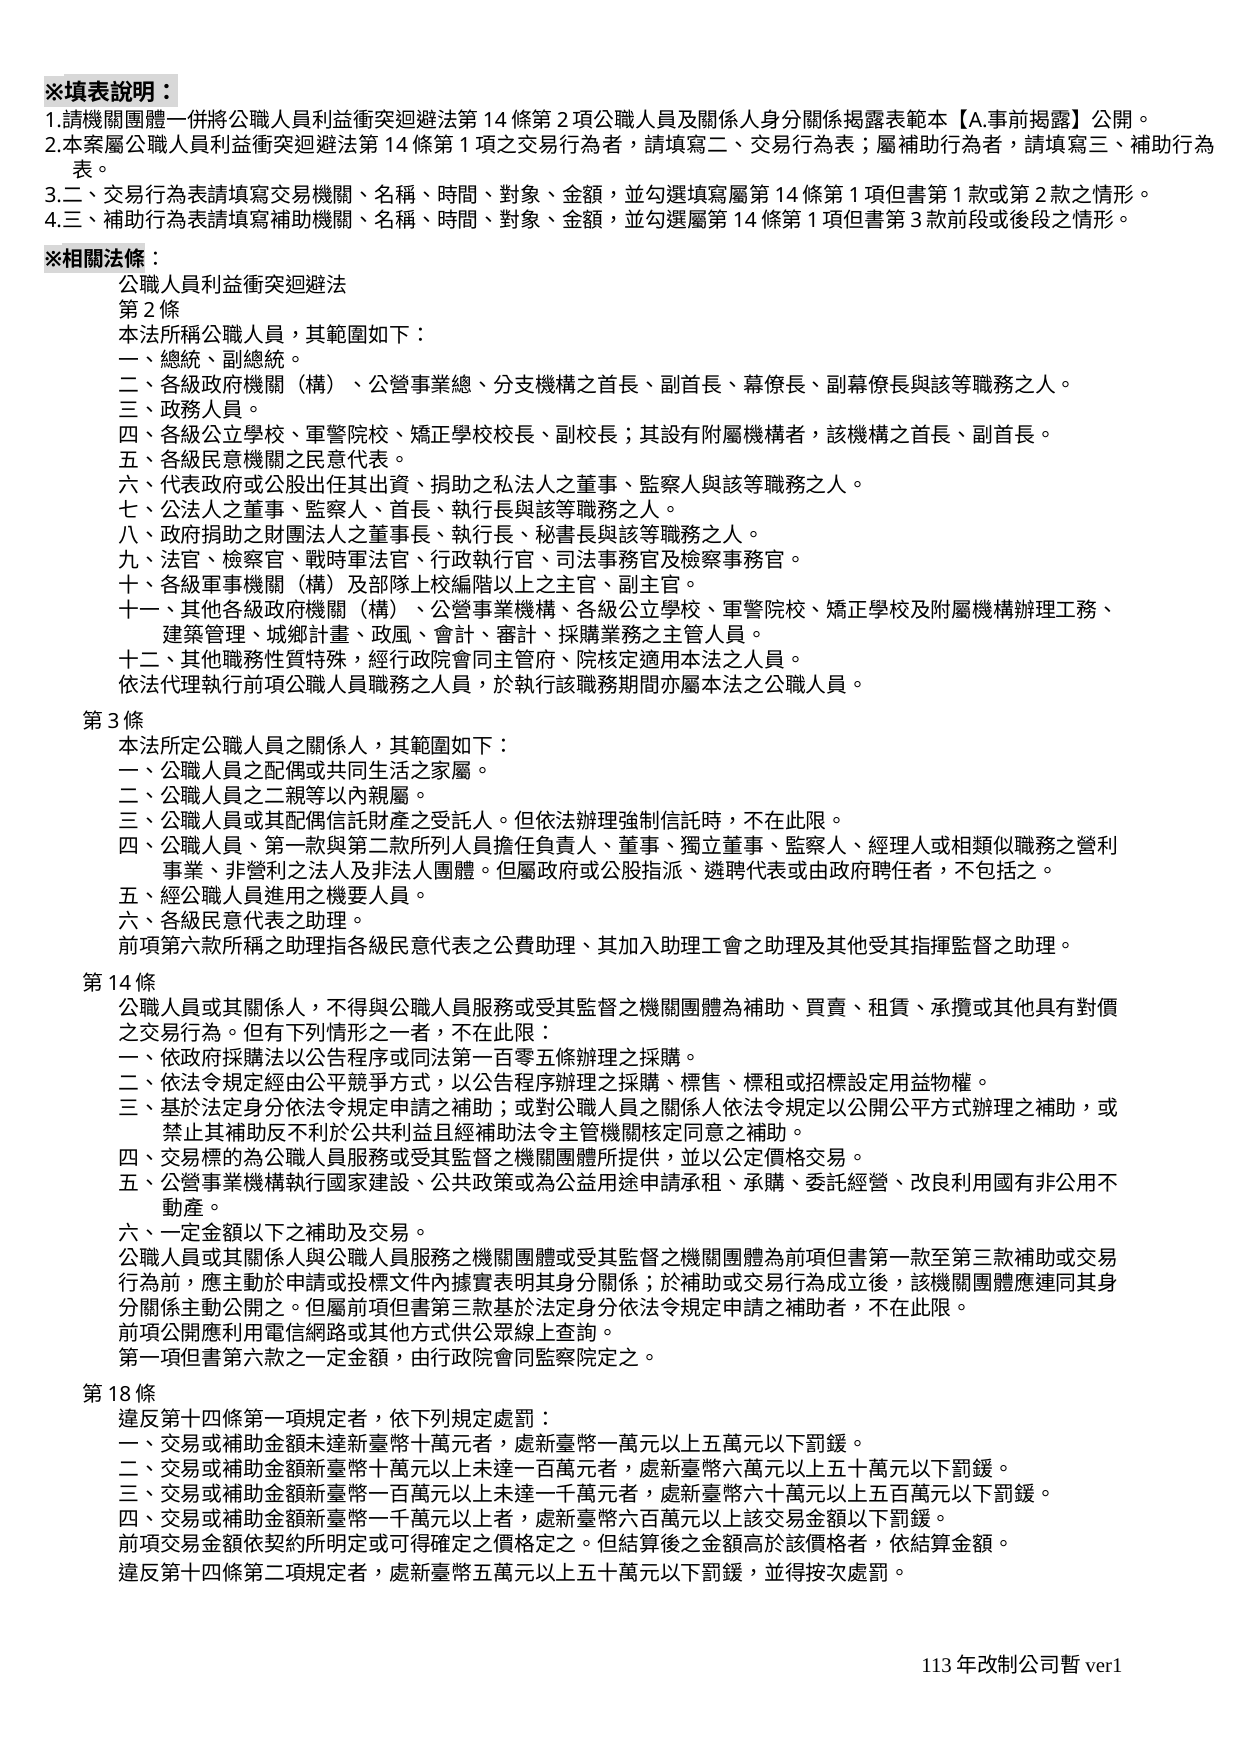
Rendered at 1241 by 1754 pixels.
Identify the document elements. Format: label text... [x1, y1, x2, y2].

text 第14條 [44, 970, 1216, 995]
text 二、公職人員之二親等以內親屬。 [118, 784, 1122, 809]
text 三、基於法定身分依法令規定申請之補助；或對公職人員之關係人依法令規定以公開公平方式辦理之補助，或禁止其補助反不利於公共利益且經補助法令主管機關核定同意之補助。 [118, 1095, 1122, 1145]
text 四、各級公立學校、軍警院校、矯正學校校長、副校長；其設有附屬機構者，該機構之首長、副首長。 [118, 423, 1122, 448]
text 公職人員利益衝突迴避法 [118, 273, 1122, 298]
text 二、依法令規定經由公平競爭方式，以公告程序辦理之採購、標售、標租或招標設定用益物權。 [118, 1070, 1122, 1095]
text 三、政務人員。 [118, 398, 1122, 423]
text 公職人員或其關係人與公職人員服務之機關團體或受其監督之機關團體為前項但書第一款至第三款補助或交易行為前，應主動於申請或投標文件內據實表明其身分關係；於補助或交易行為成立後，該機關團體應連同其身分關係主動公開之。但屬前項但書第三款基於法定身分依法令規定申請之補助者，不在此限。 [118, 1245, 1122, 1320]
text 二、交易或補助金額新臺幣十萬元以上未達一百萬元者，處新臺幣六萬元以上五十萬元以下罰鍰。 [118, 1456, 1122, 1481]
text 公職人員或其關係人，不得與公職人員服務或受其監督之機關團體為補助、買賣、租賃、承攬或其他具有對價之交易行為。但有下列情形之一者，不在此限： [118, 995, 1122, 1045]
text 第18條 [44, 1381, 1216, 1406]
text 第一項但書第六款之一定金額，由行政院會同監察院定之。 [118, 1345, 1122, 1370]
text ※相關法條： [44, 243, 1216, 273]
text 違反第十四條第一項規定者，依下列規定處罰： [118, 1406, 1122, 1431]
text 五、經公職人員進用之機要人員。 [118, 884, 1122, 909]
text 3.二、交易行為表請填寫交易機關、名稱、時間、對象、金額，並勾選填寫屬第14條第1項但書第1款或第2款之情形。 [44, 182, 1216, 207]
text 4.三、補助行為表請填寫補助機關、名稱、時間、對象、金額，並勾選屬第14條第1項但書第3款前段或後段之情形。 [44, 207, 1216, 232]
text 前項公開應利用電信網路或其他方式供公眾線上查詢。 [118, 1320, 1122, 1345]
text ※填表說明： [44, 74, 1216, 107]
text 2.本案屬公職人員利益衝突迴避法第14條第1項之交易行為者，請填寫二、交易行為表；屬補助行為者，請填寫三、補助行為表。 [44, 132, 1216, 182]
text 前項第六款所稱之助理指各級民意代表之公費助理、其加入助理工會之助理及其他受其指揮監督之助理。 [118, 934, 1122, 959]
text 十、各級軍事機關（構）及部隊上校編階以上之主官、副主官。 [118, 573, 1122, 598]
text 第3條 [44, 709, 1216, 734]
text 五、各級民意機關之民意代表。 [118, 448, 1122, 473]
text 違反第十四條第二項規定者，處新臺幣五萬元以上五十萬元以下罰鍰，並得按次處罰。 [118, 1556, 1122, 1587]
text 十二、其他職務性質特殊，經行政院會同主管府、院核定適用本法之人員。 [118, 648, 1122, 673]
text 二、各級政府機關（構）、公營事業總、分支機構之首長、副首長、幕僚長、副幕僚長與該等職務之人。 [118, 373, 1122, 398]
text 八、政府捐助之財團法人之董事長、執行長、秘書長與該等職務之人。 [118, 523, 1122, 548]
text 一、依政府採購法以公告程序或同法第一百零五條辦理之採購。 [118, 1045, 1122, 1070]
text 一、公職人員之配偶或共同生活之家屬。 [118, 759, 1122, 784]
text 三、交易或補助金額新臺幣一百萬元以上未達一千萬元者，處新臺幣六十萬元以上五百萬元以下罰鍰。 [118, 1481, 1122, 1506]
text 七、公法人之董事、監察人、首長、執行長與該等職務之人。 [118, 498, 1122, 523]
text 一、交易或補助金額未達新臺幣十萬元者，處新臺幣一萬元以上五萬元以下罰鍰。 [118, 1431, 1122, 1456]
text 六、各級民意代表之助理。 [118, 909, 1122, 934]
text 三、公職人員或其配偶信託財產之受託人。但依法辦理強制信託時，不在此限。 [118, 809, 1122, 834]
text 五、公營事業機構執行國家建設、公共政策或為公益用途申請承租、承購、委託經營、改良利用國有非公用不動產。 [118, 1170, 1122, 1220]
text 本法所定公職人員之關係人，其範圍如下： [118, 734, 1122, 759]
text 前項交易金額依契約所明定或可得確定之價格定之。但結算後之金額高於該價格者，依結算金額。 [118, 1531, 1122, 1556]
text 十一、其他各級政府機關（構）、公營事業機構、各級公立學校、軍警院校、矯正學校及附屬機構辦理工務、建築管理、城鄉計畫、政風、會計、審計、採購業務之主管人員。 [118, 598, 1122, 648]
text 本法所稱公職人員，其範圍如下： [118, 323, 1122, 348]
text 六、一定金額以下之補助及交易。 [118, 1220, 1122, 1245]
text 四、交易標的為公職人員服務或受其監督之機關團體所提供，並以公定價格交易。 [118, 1145, 1122, 1170]
text 一、總統、副總統。 [118, 348, 1122, 373]
text 四、交易或補助金額新臺幣一千萬元以上者，處新臺幣六百萬元以上該交易金額以下罰鍰。 [118, 1506, 1122, 1531]
text 四、公職人員、第一款與第二款所列人員擔任負責人、董事、獨立董事、監察人、經理人或相類似職務之營利事業、非營利之法人及非法人團體。但屬政府或公股指派、遴聘代表或由政府聘任者，不包括之。 [118, 834, 1122, 884]
text 第2條 [118, 298, 1122, 323]
text 1.請機關團體一併將公職人員利益衝突迴避法第14條第2項公職人員及關係人身分關係揭露表範本【A.事前揭露】公開。 [44, 107, 1216, 132]
text 六、代表政府或公股出任其出資、捐助之私法人之董事、監察人與該等職務之人。 [118, 473, 1122, 498]
text 依法代理執行前項公職人員職務之人員，於執行該職務期間亦屬本法之公職人員。 [118, 673, 1122, 698]
text 九、法官、檢察官、戰時軍法官、行政執行官、司法事務官及檢察事務官。 [118, 548, 1122, 573]
